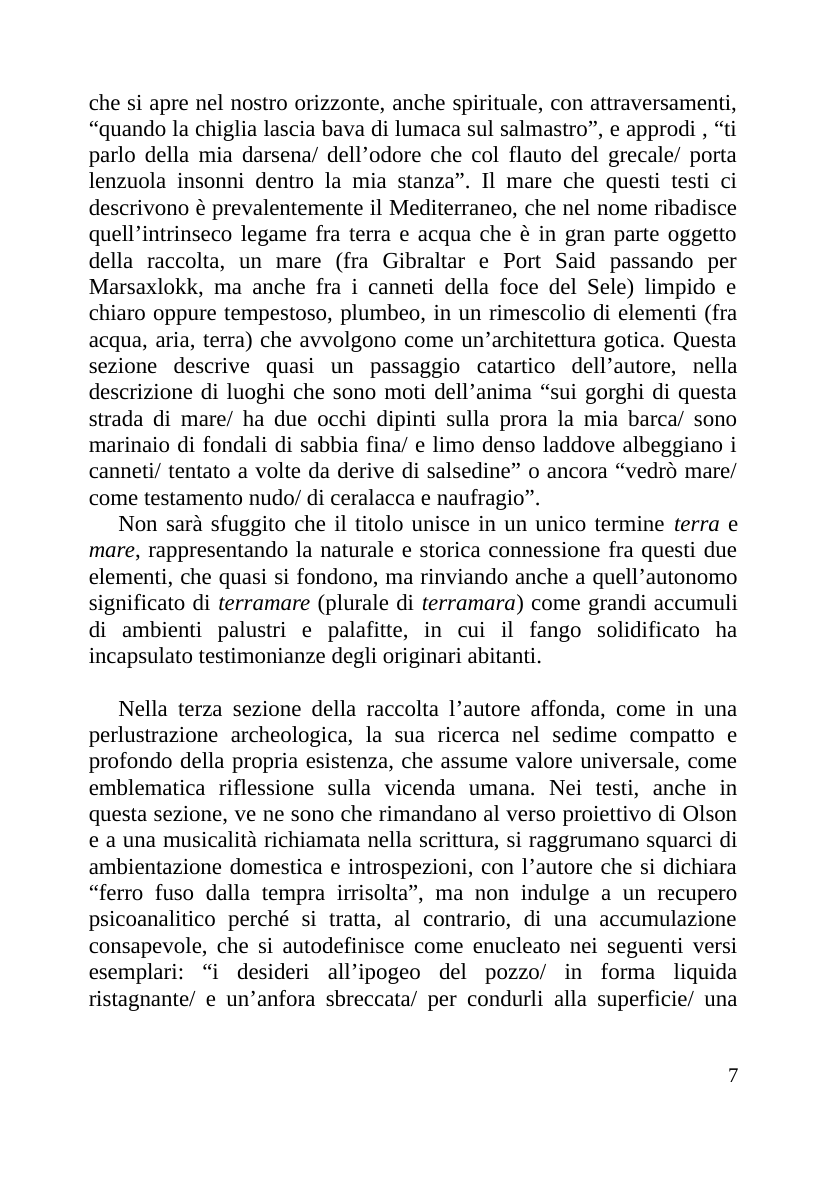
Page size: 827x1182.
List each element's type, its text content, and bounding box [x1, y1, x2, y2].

text Non sarà sfuggito che il titolo unisce in un unico termine terra e mare, rappresentando la naturale e storica connessione fra questi due elementi, che quasi si fondono, ma rinviando anche a quell’autonomo significato di terramare (plurale di terramara) come grandi accumuli di ambienti palustri e palafitte, in cui il fango solidificato ha incapsulato testimonianze degli originari abitanti. [88, 510, 738, 668]
text Nella terza sezione della raccolta l’autore affonda, come in una perlustrazione archeologica, la sua ricerca nel sedime compatto e profondo della propria esistenza, che assume valore universale, come emblematica riflessione sulla vicenda umana. Nei testi, anche in questa sezione, ve ne sono che rimandano al verso proiettivo di Olson e a una musicalità richiamata nella scrittura, si raggrumano squarci di ambientazione domestica e introspezioni, con l’autore che si dichiara “ferro fuso dalla tempra irrisolta”, ma non indulge a un recupero psicoanalitico perché si tratta, al contrario, di una accumulazione consapevole, che si autodefinisce come enucleato nei seguenti versi esemplari: “i desideri all’ipogeo del pozzo/ in forma liquida ristagnante/ e un’anfora sbreccata/ per condurli alla superficie/ una [88, 695, 738, 1011]
text che si apre nel nostro orizzonte, anche spirituale, con attraversamenti, “quando la chiglia lascia bava di lumaca sul salmastro”, e approdi , “ti parlo della mia darsena/ dell’odore che col flauto del grecale/ porta lenzuola insonni dentro la mia stanza”. Il mare che questi testi ci descrivono è prevalentemente il Mediterraneo, che nel nome ribadisce quell’intrinseco legame fra terra e acqua che è in gran parte oggetto della raccolta, un mare (fra Gibraltar e Port Said passando per Marsaxlokk, ma anche fra i canneti della foce del Sele) limpido e chiaro oppure tempestoso, plumbeo, in un rimescolio di elementi (fra acqua, aria, terra) che avvolgono come un’architettura gotica. Questa sezione descrive quasi un passaggio catartico dell’autore, nella descrizione di luoghi che sono moti dell’anima “sui gorghi di questa strada di mare/ ha due occhi dipinti sulla prora la mia barca/ sono marinaio di fondali di sabbia fina/ e limo denso laddove albeggiano i canneti/ tentato a volte da derive di salsedine” o ancora “vedrò mare/ come testamento nudo/ di ceralacca e naufragio”. [88, 88, 738, 510]
